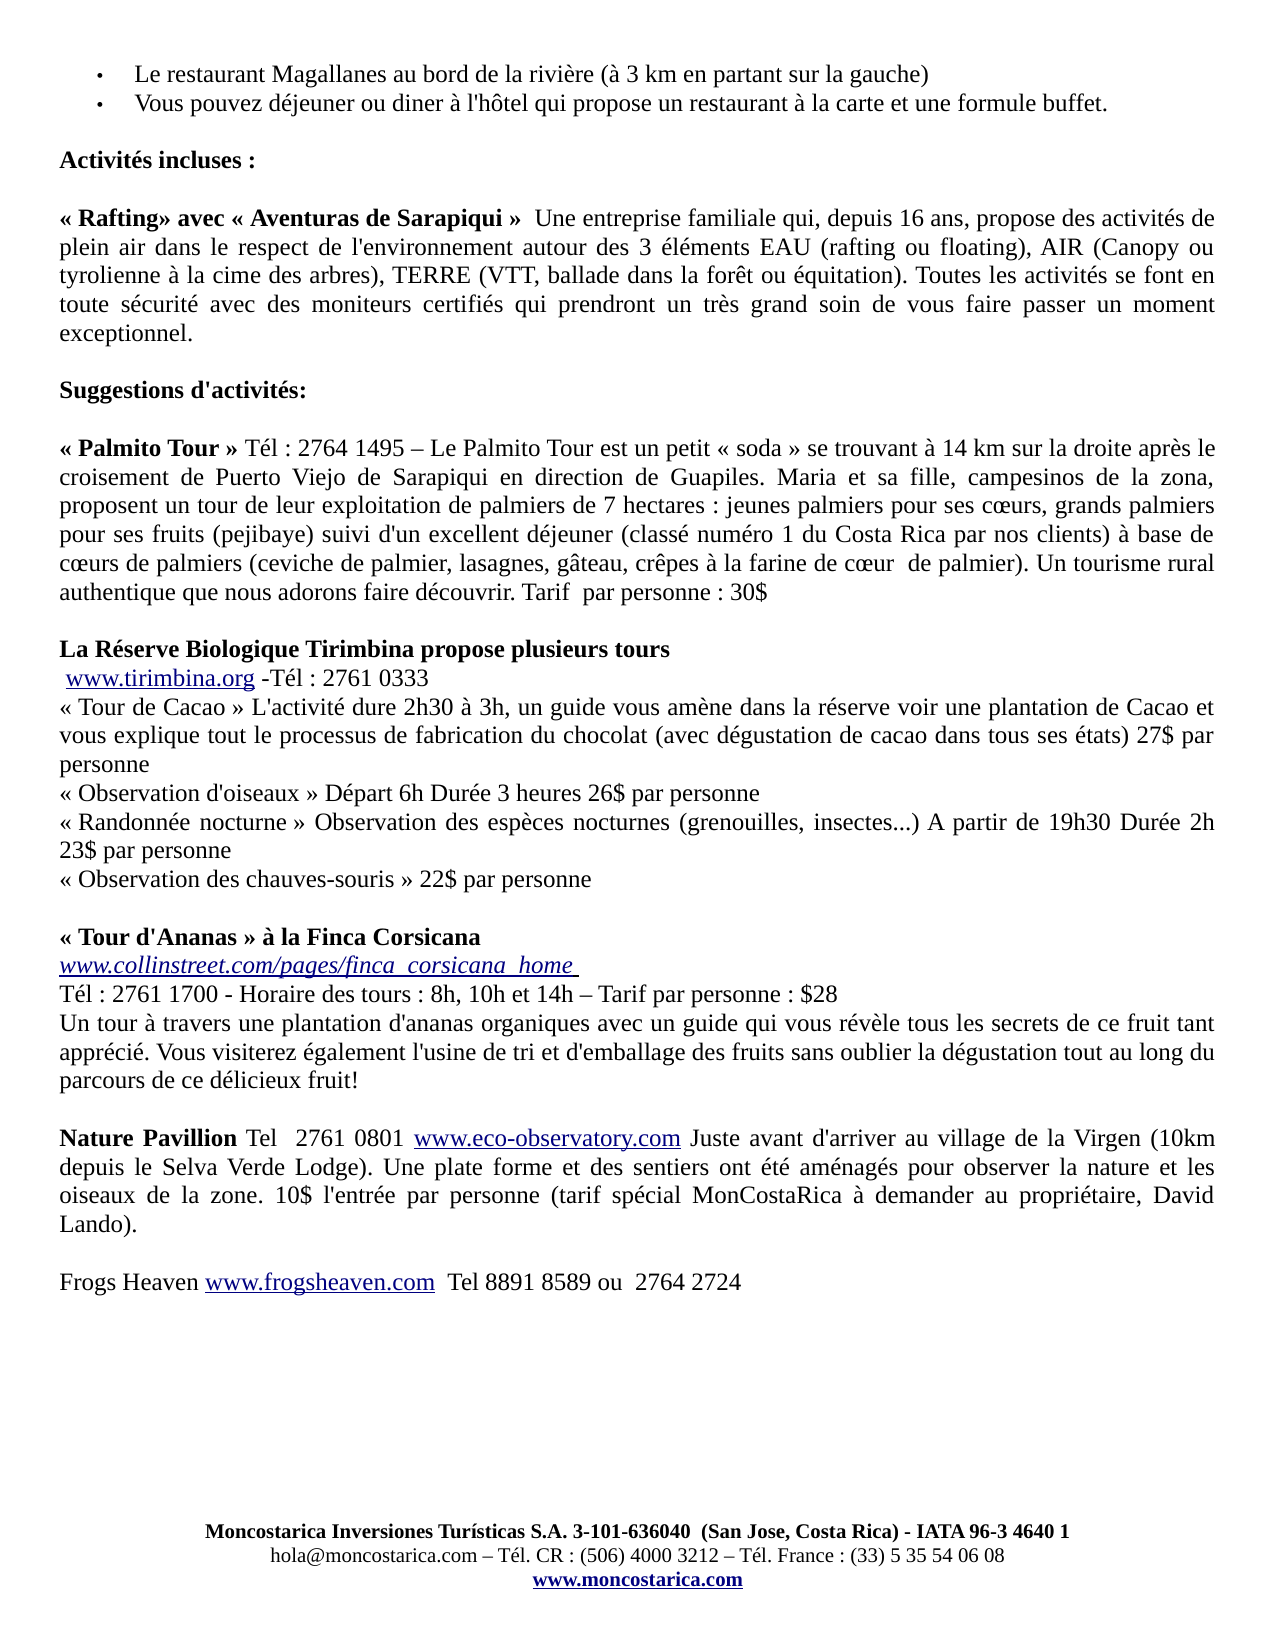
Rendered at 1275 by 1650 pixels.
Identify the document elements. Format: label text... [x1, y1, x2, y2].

text Suggestions d'activités: [59, 375, 1216, 404]
text Un tour à travers une plantation d'ananas organiques avec un guide qui vous révèle tous les secrets de ce fruit tant apprécié. Vous visiterez également l'usine de tri et d'emballage des fruits sans oublier la dégustation tout au long du parcours de ce délicieux fruit! [59, 1008, 1216, 1094]
text « Observation d'oiseaux » Départ 6h Durée 3 heures 26$ par personne [59, 778, 1216, 807]
text La Réserve Biologique Tirimbina propose plusieurs tours [59, 634, 1216, 663]
text www.collinstreet.com/pages/finca_corsicana_home [59, 950, 1216, 979]
text Nature Pavillion Tel 2761 0801 www.eco-observatory.com Juste avant d'arriver au village de la Virgen (10km depuis le Selva Verde Lodge). Une plate forme et des sentiers ont été aménagés pour observer la nature et les oiseaux de la zone. 10$ l'entrée par personne (tarif spécial MonCostaRica à demander au propriétaire, David Lando). [59, 1123, 1216, 1238]
text « Tour de Cacao » L'activité dure 2h30 à 3h, un guide vous amène dans la réserve voir une plantation de Cacao et vous explique tout le processus de fabrication du chocolat (avec dégustation de cacao dans tous ses états) 27$ par personne [59, 692, 1216, 778]
text www.tirimbina.org -Tél : 2761 0333 [59, 663, 1216, 692]
text « Tour d'Ananas » à la Finca Corsicana [59, 922, 1216, 950]
list Le restaurant Magallanes au bord de la rivière (à 3 km en partant sur la gauche) [97, 59, 1216, 88]
text « Rafting» avec « Aventuras de Sarapiqui » Une entreprise familiale qui, depuis 16 ans, propose des activités de plein air dans le respect de l'environnement autour des 3 éléments EAU (rafting ou floating), AIR (Canopy ou tyrolienne à la cime des arbres), TERRE (VTT, ballade dans la forêt ou équitation). Toutes les activités se font en toute sécurité avec des moniteurs certifiés qui prendront un très grand soin de vous faire passer un moment exceptionnel. [59, 203, 1216, 347]
text Frogs Heaven www.frogsheaven.com Tel 8891 8589 ou 2764 2724 [59, 1267, 1216, 1295]
list Vous pouvez déjeuner ou diner à l'hôtel qui propose un restaurant à la carte et une formule buffet. [97, 88, 1216, 117]
text Tél : 2761 1700 - Horaire des tours : 8h, 10h et 14h – Tarif par personne : $28 [59, 979, 1216, 1008]
text Activités incluses : [59, 145, 1216, 174]
text « Palmito Tour » Tél : 2764 1495 – Le Palmito Tour est un petit « soda » se trouvant à 14 km sur la droite après le croisement de Puerto Viejo de Sarapiqui en direction de Guapiles. Maria et sa fille, campesinos de la zona, proposent un tour de leur exploitation de palmiers de 7 hectares : jeunes palmiers pour ses cœurs, grands palmiers pour ses fruits (pejibaye) suivi d'un excellent déjeuner (classé numéro 1 du Costa Rica par nos clients) à base de cœurs de palmiers (ceviche de palmier, lasagnes, gâteau, crêpes à la farine de cœur de palmier). Un tourisme rural authentique que nous adorons faire découvrir. Tarif par personne : 30$ [59, 433, 1216, 605]
text « Randonnée nocturne » Observation des espèces nocturnes (grenouilles, insectes...) A partir de 19h30 Durée 2h 23$ par personne [59, 807, 1216, 864]
text « Observation des chauves-souris » 22$ par personne [59, 864, 1216, 893]
